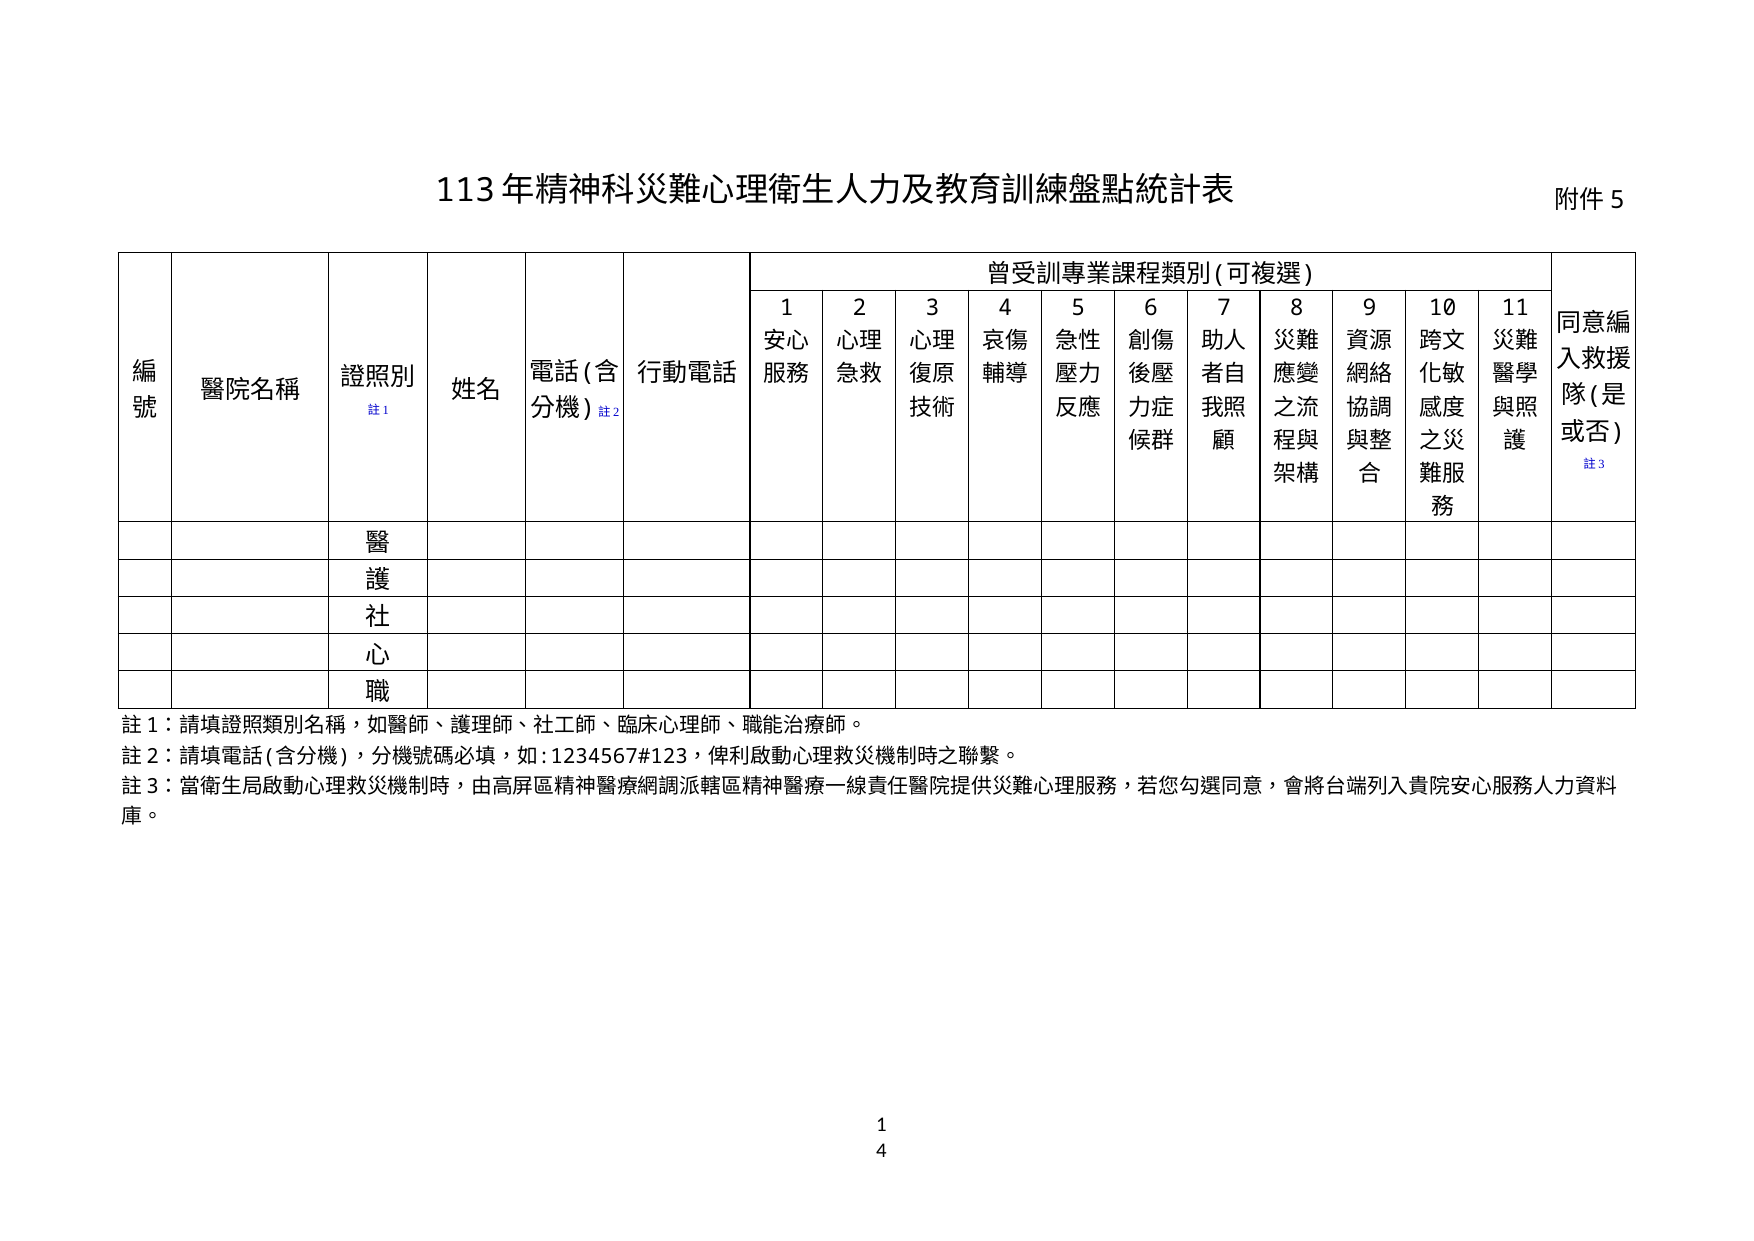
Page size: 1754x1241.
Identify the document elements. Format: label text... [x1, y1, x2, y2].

table_cell [624, 522, 749, 558]
table_cell [896, 634, 968, 670]
table_cell [624, 671, 749, 708]
table_cell [526, 597, 623, 633]
table_cell [172, 522, 328, 558]
table_cell [119, 522, 171, 558]
table_cell 護 [329, 560, 427, 596]
table_cell 姓名 [428, 253, 525, 521]
table_cell [1261, 560, 1332, 596]
table_header 附件5 [1552, 156, 1636, 252]
table_cell [1261, 634, 1332, 670]
table_cell [969, 597, 1041, 633]
table_cell 4 哀傷輔導 [969, 291, 1041, 521]
table_cell [1479, 560, 1551, 596]
table_cell [969, 560, 1041, 596]
table_cell [119, 634, 171, 670]
table_cell [1479, 634, 1551, 670]
table_cell [1188, 634, 1259, 670]
table_cell [526, 671, 623, 708]
table_cell 醫 [329, 522, 427, 558]
table_cell [172, 560, 328, 596]
table_cell 醫院名稱 [172, 253, 328, 521]
table_cell [1042, 522, 1114, 558]
table_cell [1479, 597, 1551, 633]
table_cell [1261, 597, 1332, 633]
table_cell [896, 671, 968, 708]
table_cell [1552, 671, 1635, 708]
table_cell [1261, 522, 1332, 558]
table_cell [896, 560, 968, 596]
table_cell [1333, 634, 1405, 670]
table_cell [1115, 597, 1187, 633]
table_cell 7 助人者自我照顧 [1188, 291, 1259, 521]
table_cell [1115, 671, 1187, 708]
table_cell [1552, 522, 1635, 558]
table_header 113年精神科災難心理衛生人力及教育訓練盤點統計表 [118, 156, 1552, 252]
table_cell 9 資源網絡協調與整合 [1333, 291, 1405, 521]
table_cell [823, 597, 895, 633]
table_cell [1333, 560, 1405, 596]
table_cell [751, 597, 822, 633]
table_cell [969, 522, 1041, 558]
table_cell [1333, 671, 1405, 708]
table_cell 職 [329, 671, 427, 708]
table_cell [1406, 522, 1478, 558]
table_cell [1042, 671, 1114, 708]
table_cell [526, 634, 623, 670]
table_cell [1479, 671, 1551, 708]
table_cell [172, 671, 328, 708]
table_cell 5 急性壓力反應 [1042, 291, 1114, 521]
table_cell 2 心理急救 [823, 291, 895, 521]
table_cell [1115, 560, 1187, 596]
table_cell 電話(含分機) 註2 [526, 253, 623, 521]
table_cell 證照別 註1 [329, 253, 427, 521]
table_cell 註1：請填證照類別名稱，如醫師、護理師、社工師、臨床心理師、職能治療師。 註2：請填電話(含分機)，分機號碼必填，如:1234567#123，俾利啟動心理救災機制時之聯繫。 註3：當衛生局啟動心理救災機制時，由高屏區精神醫療網調派轄區精神醫療一線責任醫院提供災難心理服務，若您勾選同意，會將台端列入貴院安心服務人力資料庫。 [118, 709, 1636, 830]
table_cell [1406, 671, 1478, 708]
table_cell 同意編入救援隊(是或否) 註3 [1552, 253, 1635, 521]
table_cell [624, 634, 749, 670]
table_cell [896, 522, 968, 558]
table_cell [119, 671, 171, 708]
table_cell [1333, 522, 1405, 558]
table_cell [1552, 560, 1635, 596]
table_cell [823, 522, 895, 558]
table_cell [172, 634, 328, 670]
table_cell [1188, 597, 1259, 633]
table_cell [1042, 560, 1114, 596]
table_cell 行動電話 [624, 253, 749, 521]
table_cell [1042, 597, 1114, 633]
table_cell 曾受訓專業課程類別(可複選) [751, 253, 1551, 289]
table_cell [1406, 560, 1478, 596]
table_cell 3 心理復原技術 [896, 291, 968, 521]
table_cell [1261, 671, 1332, 708]
table_cell 8 災難應變之流程與架構 [1261, 291, 1332, 521]
table_cell 1 安心服務 [751, 291, 822, 521]
table_cell [172, 597, 328, 633]
table_cell [896, 597, 968, 633]
table_cell [119, 560, 171, 596]
table_cell [969, 671, 1041, 708]
table_cell [119, 597, 171, 633]
table_cell [428, 560, 525, 596]
table_cell [428, 634, 525, 670]
table_cell [1188, 671, 1259, 708]
table_cell [624, 560, 749, 596]
table_cell 11 災難醫學與照護 [1479, 291, 1551, 521]
table_cell [526, 560, 623, 596]
table_cell [1115, 522, 1187, 558]
table_cell [624, 597, 749, 633]
table_cell 社 [329, 597, 427, 633]
table_cell 6 創傷後壓力症候群 [1115, 291, 1187, 521]
table_cell [1333, 597, 1405, 633]
table_cell [823, 560, 895, 596]
table_cell [1115, 634, 1187, 670]
table_cell [1552, 634, 1635, 670]
table_cell [969, 634, 1041, 670]
table_cell [526, 522, 623, 558]
table_cell [823, 634, 895, 670]
table_cell [428, 671, 525, 708]
table_cell [1479, 522, 1551, 558]
table_cell [1406, 597, 1478, 633]
table_cell [751, 522, 822, 558]
table_cell [751, 560, 822, 596]
table_cell [1042, 634, 1114, 670]
table_cell 心 [329, 634, 427, 670]
table_cell 編號 [119, 253, 171, 521]
table_cell 10 跨文化敏感度之災難服務 [1406, 291, 1478, 521]
table_cell [1552, 597, 1635, 633]
table_cell [428, 522, 525, 558]
table_cell [823, 671, 895, 708]
table_cell [428, 597, 525, 633]
table_cell [1188, 522, 1259, 558]
table_cell [751, 634, 822, 670]
table_cell [1406, 634, 1478, 670]
table_cell [751, 671, 822, 708]
table_cell [1188, 560, 1259, 596]
